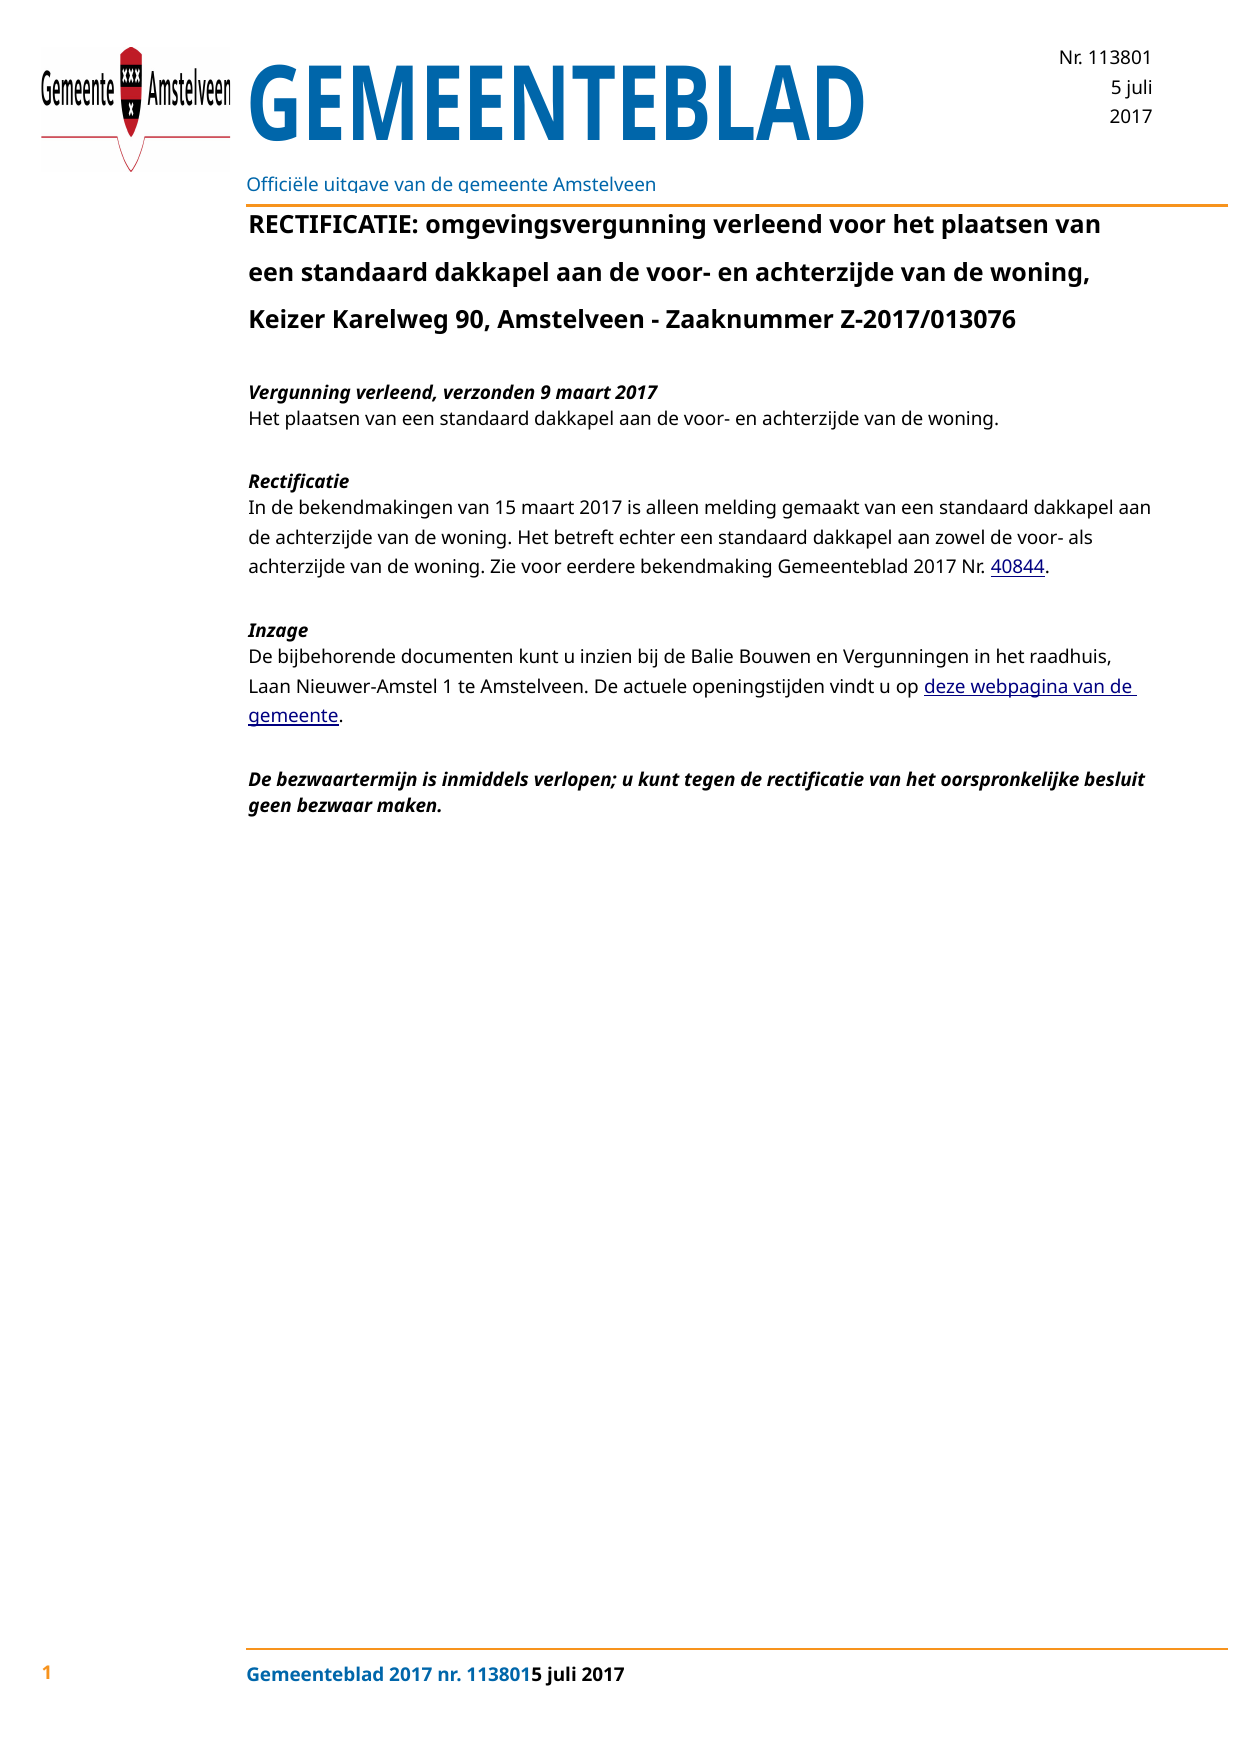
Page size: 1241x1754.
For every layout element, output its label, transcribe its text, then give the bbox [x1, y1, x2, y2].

text RECTIFICATIE: omgevingsvergunning verleend voor het plaatsen van een standaard dakkapel aan de voor- en achterzijde van de woning, Keizer Karelweg 90, Amstelveen - Zaaknummer Z-2017/013076 [248, 207, 1152, 336]
text De bezwaartermijn is inmiddels verlopen; u kunt tegen de rectificatie van het oorspronkelijke besluit geen bezwaar maken. [248, 766, 1152, 818]
text Vergunning verleend, verzonden 9 maart 2017 [248, 379, 1152, 405]
text Rectificatie [248, 469, 1152, 494]
text In de bekendmakingen van 15 maart 2017 is alleen melding gemaakt van een standaard dakkapel aan de achterzijde van de woning. Het betreft echter een standaard dakkapel aan zowel de voor- als achterzijde van de woning. Zie voor eerdere bekendmaking Gemeenteblad 2017 Nr. 40844. [248, 494, 1152, 579]
text Inzage [248, 618, 1152, 643]
picture [41, 47, 231, 172]
text Het plaatsen van een standaard dakkapel aan de voor- en achterzijde van de woning. [248, 405, 1152, 431]
text De bijbehorende documenten kunt u inzien bij de Balie Bouwen en Vergunningen in het raadhuis, Laan Nieuwer-Amstel 1 te Amstelveen. De actuele openingstijden vindt u op deze webpagina van de gemeente. [248, 643, 1152, 728]
